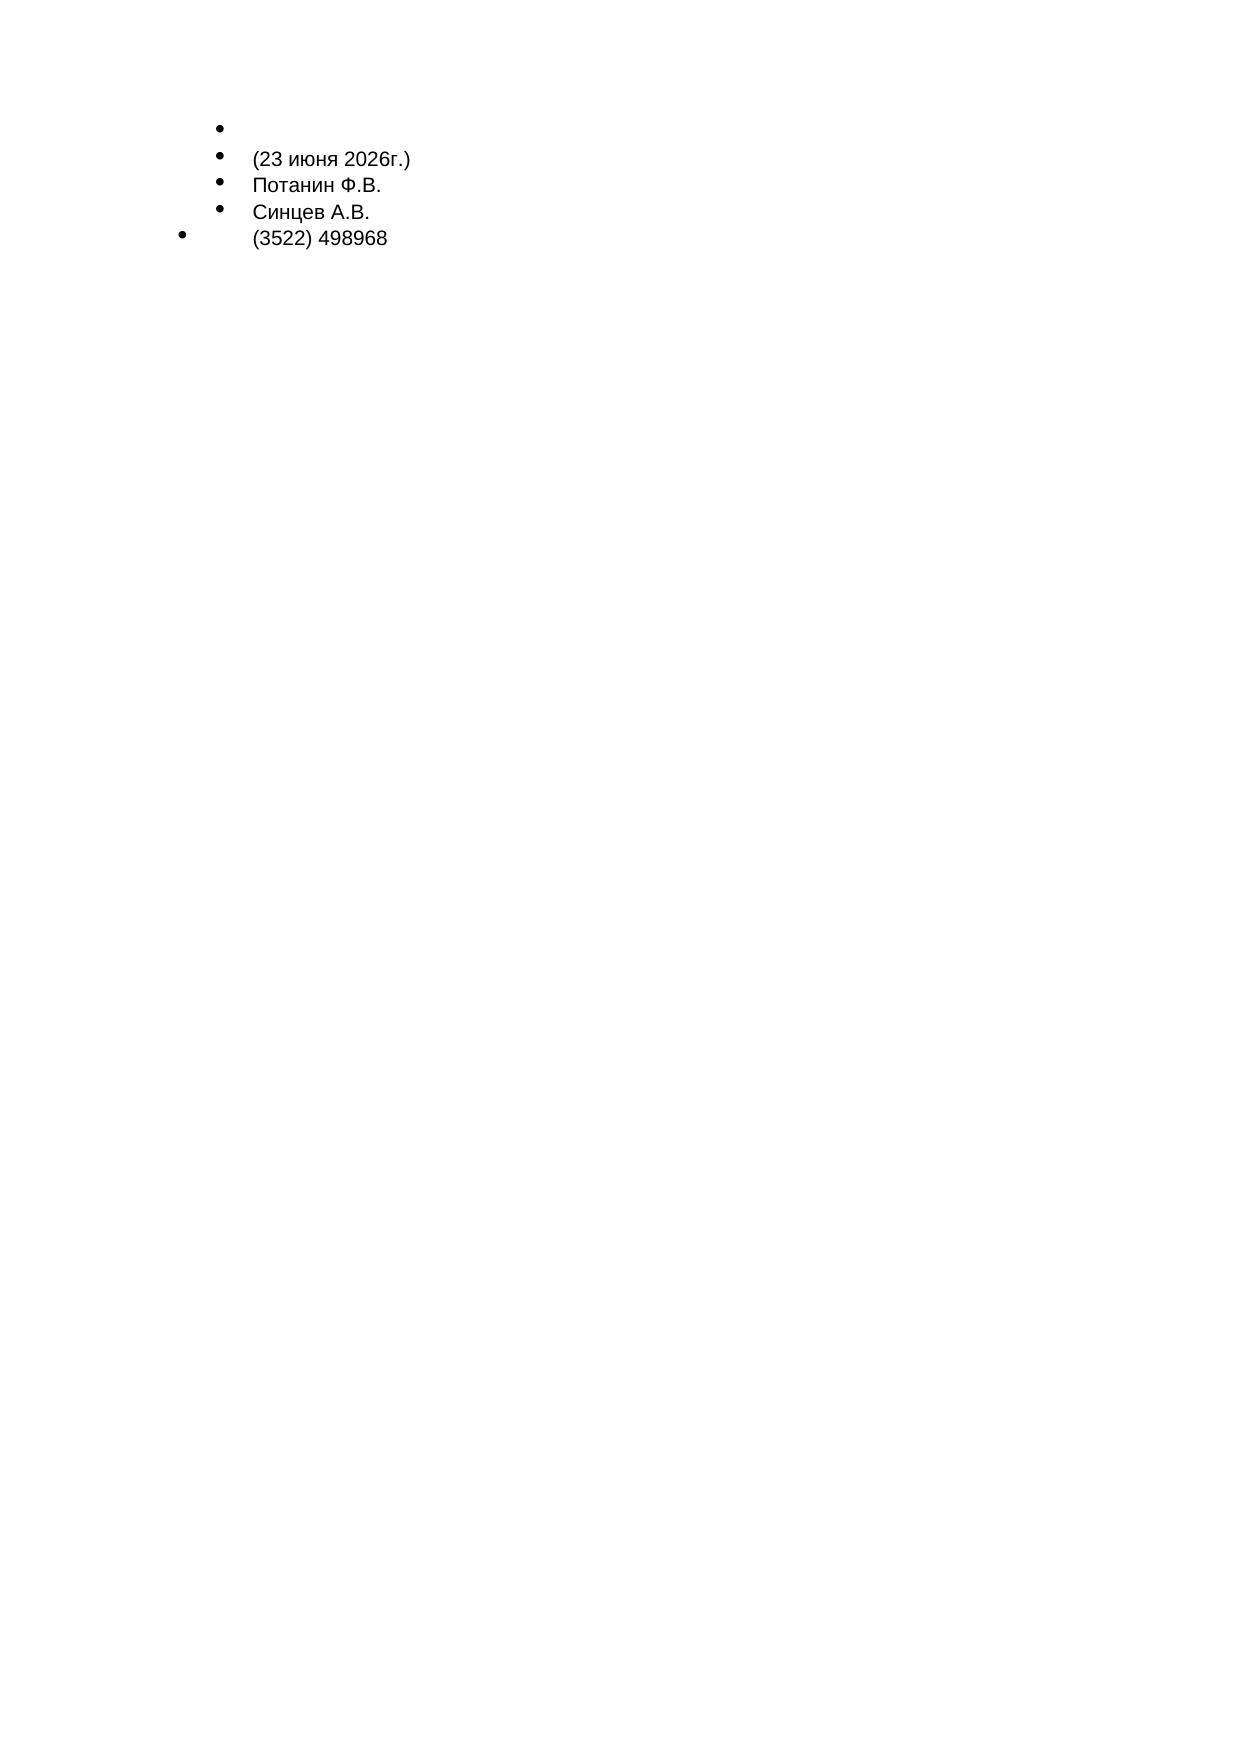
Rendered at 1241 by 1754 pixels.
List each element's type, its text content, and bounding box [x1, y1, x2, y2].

list (23 июня 2026г.) [215, 146, 1152, 172]
list (3522) 498968 [177, 226, 1152, 252]
list Синцев А.В. [215, 199, 1152, 226]
list Потанин Ф.В. [215, 172, 1152, 199]
